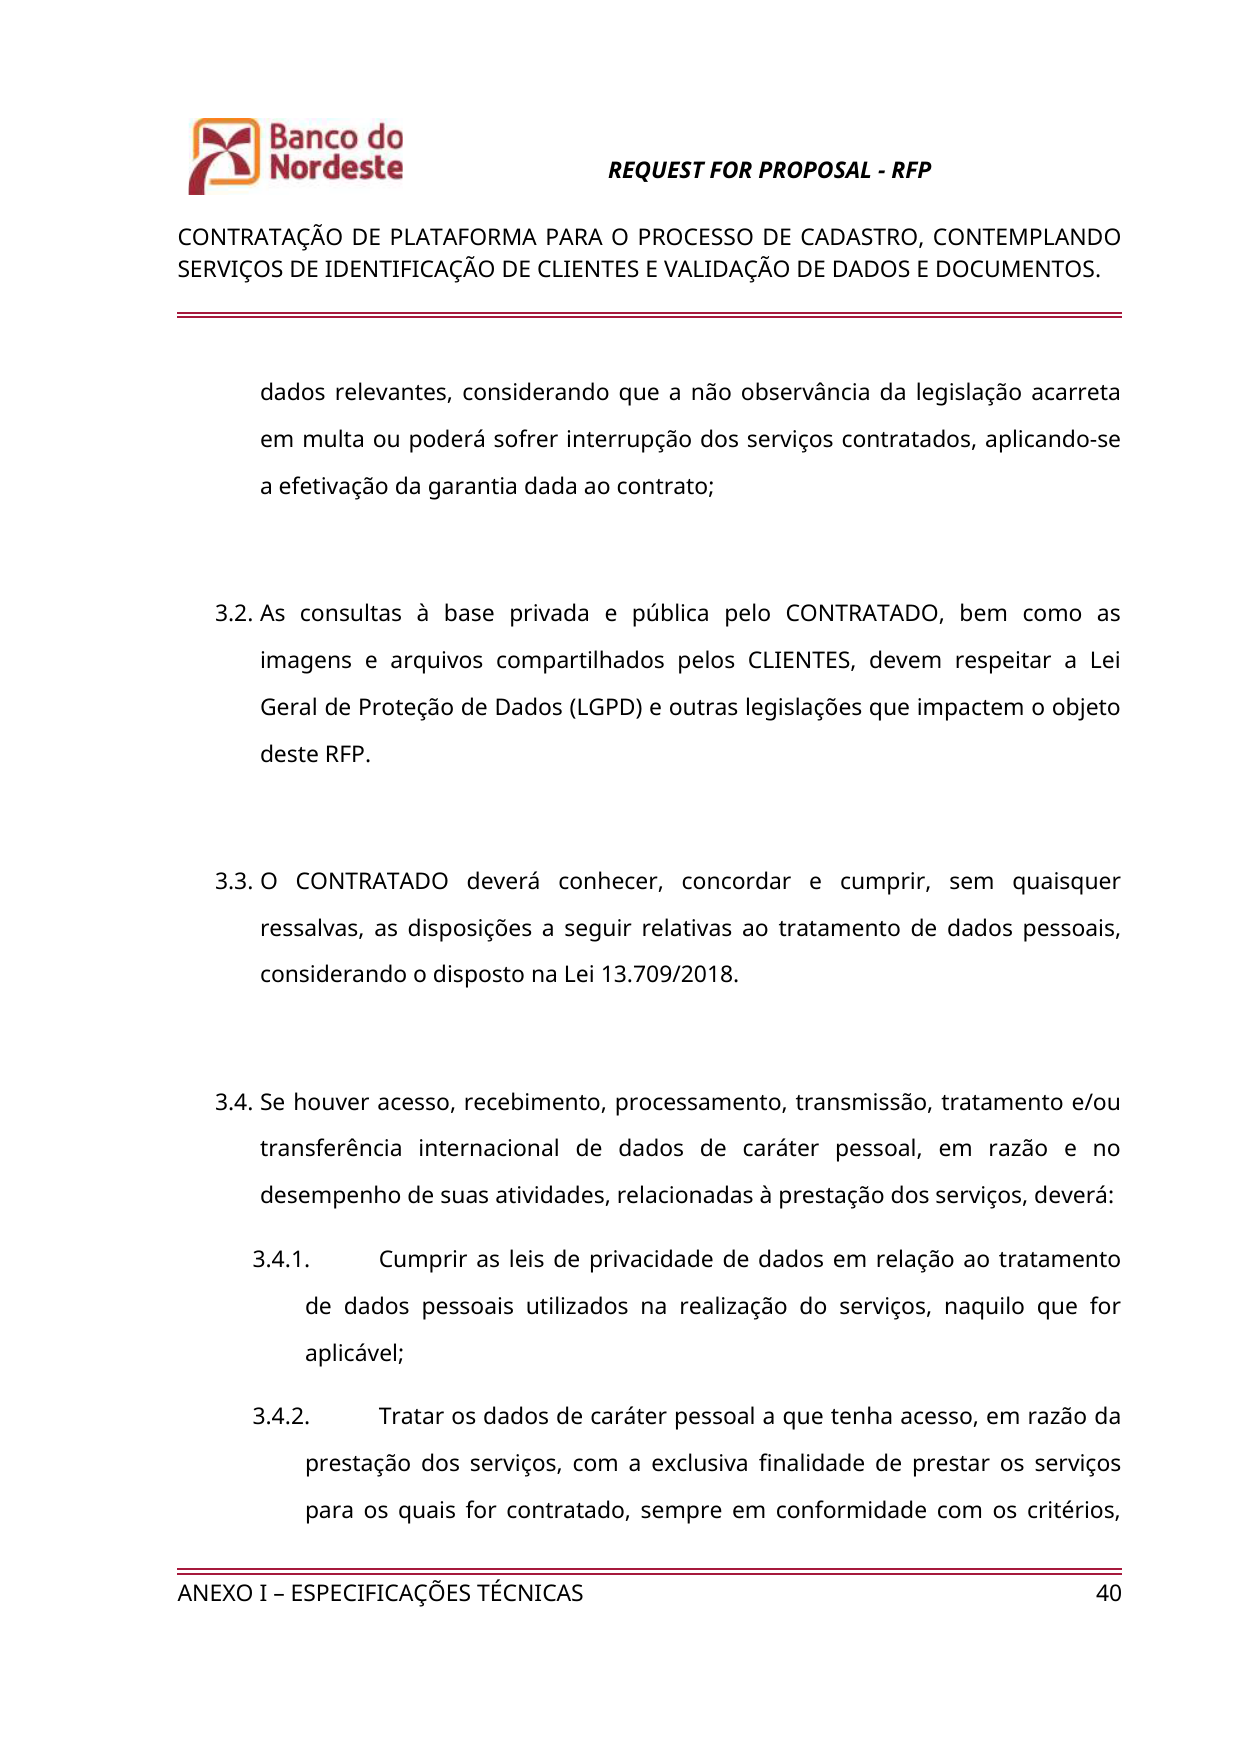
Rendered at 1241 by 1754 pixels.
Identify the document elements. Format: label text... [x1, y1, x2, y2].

list O CONTRATADO deverá conhecer, concordar e cumprir, sem quaisquer ressalvas, as disposições a seguir relativas ao tratamento de dados pessoais, considerando o disposto na Lei 13.709/2018. [215, 865, 1122, 990]
list As consultas à base privada e pública pelo CONTRATADO, bem como as imagens e arquivos compartilhados pelos CLIENTES, devem respeitar a Lei Geral de Proteção de Dados (LGPD) e outras legislações que impactem o objeto deste RFP. [215, 597, 1122, 769]
list Se houver acesso, recebimento, processamento, transmissão, tratamento e/ou transferência internacional de dados de caráter pessoal, em razão e no desempenho de suas atividades, relacionadas à prestação dos serviços, deverá: [215, 1086, 1122, 1211]
list Tratar os dados de caráter pessoal a que tenha acesso, em razão da prestação dos serviços, com a exclusiva finalidade de prestar os serviços para os quais for contratado, sempre em conformidade com os critérios, [252, 1400, 1122, 1525]
list dados relevantes, considerando que a não observância da legislação acarreta em multa ou poderá sofrer interrupção dos serviços contratados, aplicando-se a efetivação da garantia dada ao contrato; [215, 376, 1122, 501]
list Cumprir as leis de privacidade de dados em relação ao tratamento de dados pessoais utilizados na realização do serviços, naquilo que for aplicável; [252, 1243, 1122, 1368]
